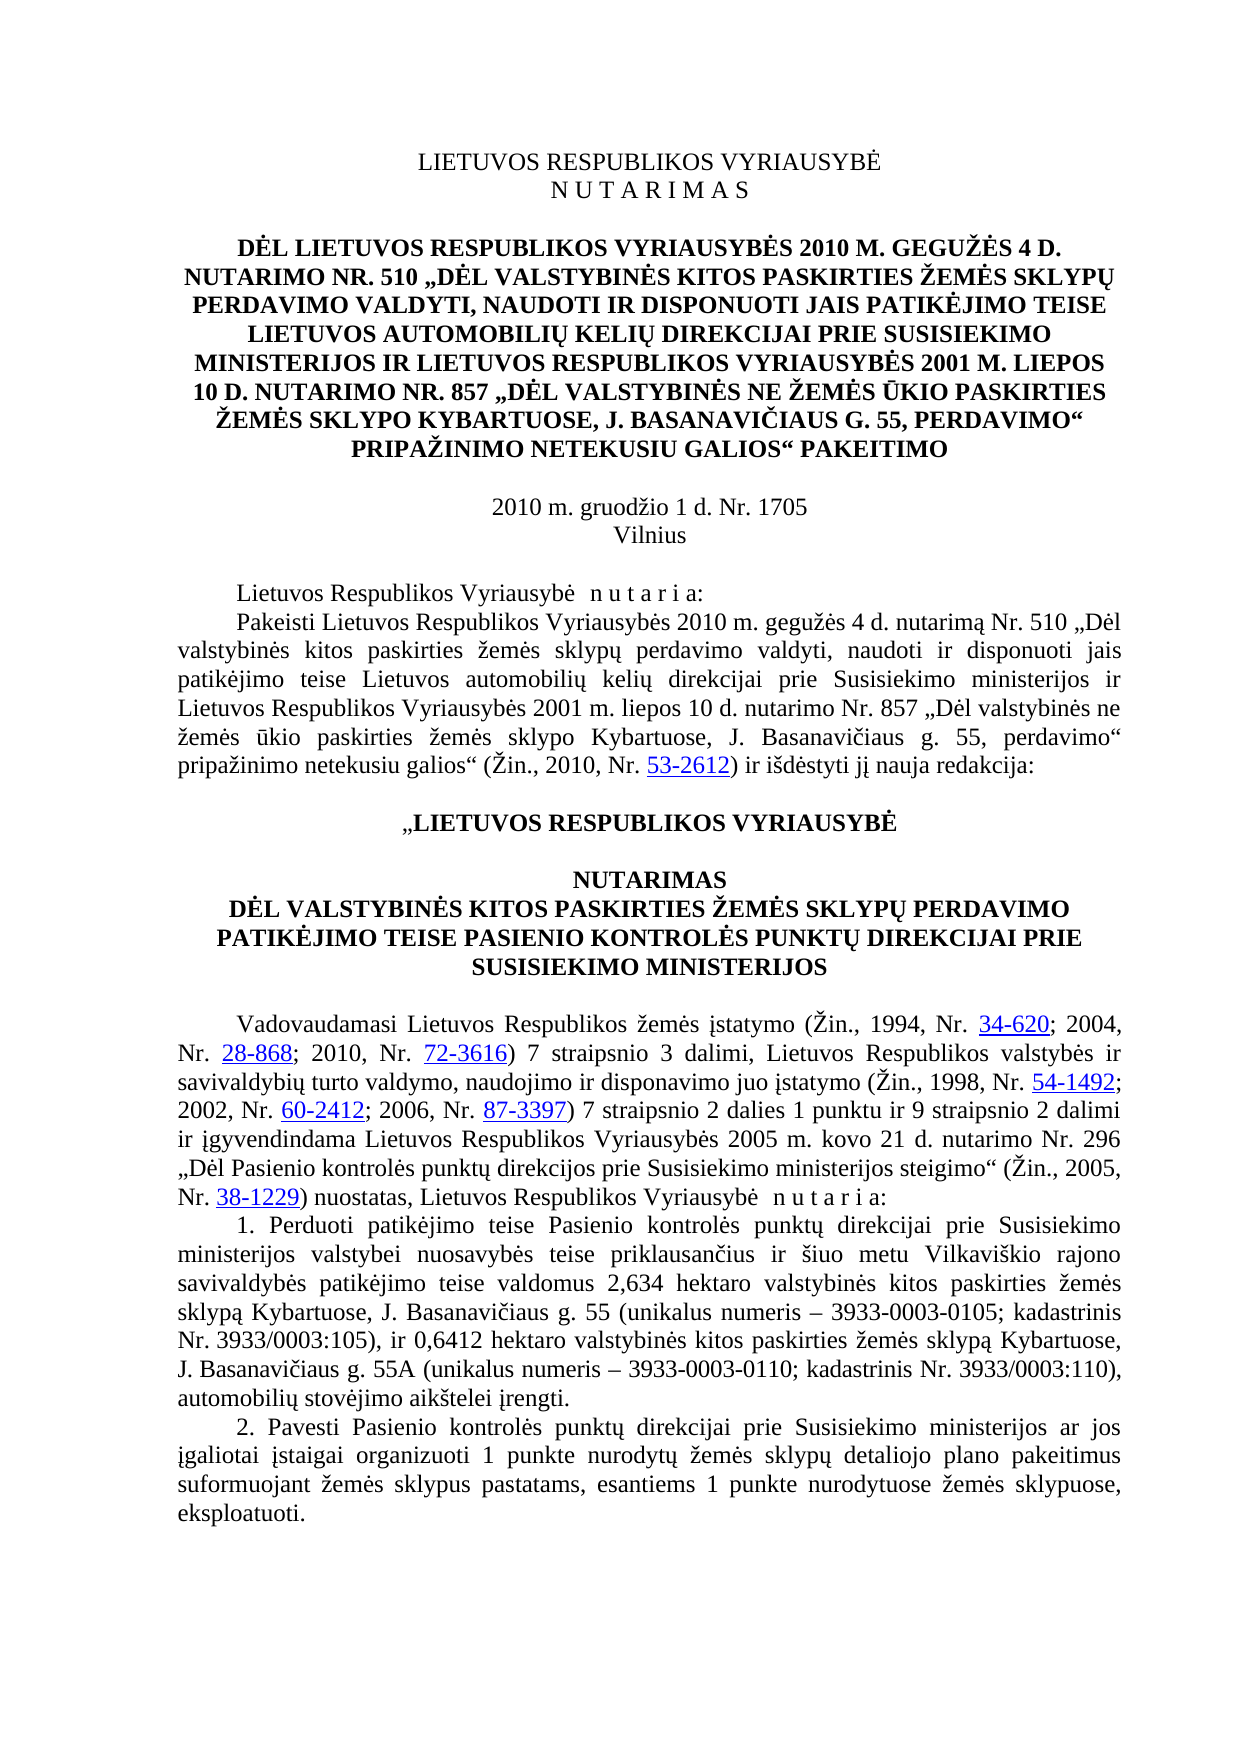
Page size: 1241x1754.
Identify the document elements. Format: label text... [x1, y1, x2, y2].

text NUTARIMAS [177, 176, 1122, 204]
text DĖL VALSTYBINĖS KITOS PASKIRTIES ŽEMĖS SKLYPŲ PERDAVIMO patikėjimo teise PASIENIO KONTROLĖS PUNKTŲ DIREKCIJAI PRIE SUSISIEKIMO MINISTERIJOS [177, 894, 1122, 981]
text Pakeisti Lietuvos Respublikos Vyriausybės 2010 m. gegužės 4 d. nutarimą Nr. 510 „Dėl valstybinės kitos paskirties žemės sklypų perdavimo valdyti, naudoti ir disponuoti jais patikėjimo teise Lietuvos automobilių kelių direkcijai prie Susisiekimo ministerijos ir Lietuvos Respublikos Vyriausybės 2001 m. liepos 10 d. nutarimo Nr. 857 „Dėl valstybinės ne žemės ūkio paskirties žemės sklypo Kybartuose, J. Basanavičiaus g. 55, perdavimo“ pripažinimo netekusiu galios“ (Žin., 2010, Nr. 53-2612) ir išdėstyti jį nauja redakcija: [177, 607, 1122, 779]
text Lietuvos Respublikos Vyriausybė [177, 147, 1122, 176]
text 1. Perduoti patikėjimo teise Pasienio kontrolės punktų direkcijai prie Susisiekimo ministerijos valstybei nuosavybės teise priklausančius ir šiuo metu Vilkaviškio rajono savivaldybės patikėjimo teise valdomus 2,634 hektaro valstybinės kitos paskirties žemės sklypą Kybartuose, J. Basanavičiaus g. 55 (unikalus numeris – 3933-0003-0105; kadastrinis Nr. 3933/0003:105), ir 0,6412 hektaro valstybinės kitos paskirties žemės sklypą Kybartuose, J. Basanavičiaus g. 55A (unikalus numeris – 3933-0003-0110; kadastrinis Nr. 3933/0003:110), automobilių stovėjimo aikštelei įrengti. [177, 1211, 1122, 1412]
text NUTARIMAS [177, 866, 1122, 894]
text Vilnius [177, 521, 1122, 549]
text 2. Pavesti Pasienio kontrolės punktų direkcijai prie Susisiekimo ministerijos ar jos įgaliotai įstaigai organizuoti 1 punkte nurodytų žemės sklypų detaliojo plano pakeitimus suformuojant žemės sklypus pastatams, esantiems 1 punkte nurodytuose žemės sklypuose, eksploatuoti. [177, 1412, 1122, 1527]
text 2010 m. gruodžio 1 d. Nr. 1705 [177, 492, 1122, 521]
text „LIETUVOS RESPUBLIKOS VYRIAUSYBĖ [177, 808, 1122, 837]
text Lietuvos Respublikos Vyriausybė nutaria: [177, 578, 1122, 607]
text DĖL LIETUVOS RESPUBLIKOS VYRIAUSYBĖS 2010 M. GEGUŽĖS 4 D. NUTARIMO NR. 510 „DĖL VALSTYBINĖS KITOS PASKIRTIES ŽEMĖS SKLYPŲ PERDAVIMO VALDYTI, NAUDOTI IR DISPONUOTI JAIS PATIKĖJIMO TEISE LIETUVOS AUTOMOBILIŲ KELIŲ DIREKCIJAI PRIE SUSISIEKIMO MINISTERIJOS IR LIETUVOS RESPUBLIKOS VYRIAUSYBĖS 2001 M. LIEPOS 10 D. NUTARIMO NR. 857 „DĖL VALSTYBINĖS NE ŽEMĖS ŪKIO PASKIRTIES ŽEMĖS SKLYPO KYBARTUOSE, J. BASANAVIČIAUS G. 55, PERDAVIMO“ PRIPAŽINIMO NETEKUSIU GALIOS“ PAKEITIMO [177, 233, 1122, 463]
text Vadovaudamasi Lietuvos Respublikos žemės įstatymo (Žin., 1994, Nr. 34-620; 2004, Nr. 28-868; 2010, Nr. 72-3616) 7 straipsnio 3 dalimi, Lietuvos Respublikos valstybės ir savivaldybių turto valdymo, naudojimo ir disponavimo juo įstatymo (Žin., 1998, Nr. 54-1492; 2002, Nr. 60-2412; 2006, Nr. 87-3397) 7 straipsnio 2 dalies 1 punktu ir 9 straipsnio 2 dalimi ir įgyvendindama Lietuvos Respublikos Vyriausybės 2005 m. kovo 21 d. nutarimo Nr. 296 „Dėl Pasienio kontrolės punktų direkcijos prie Susisiekimo ministerijos steigimo“ (Žin., 2005, Nr. 38-1229) nuostatas, Lietuvos Respublikos Vyriausybė nutaria: [177, 1009, 1122, 1211]
